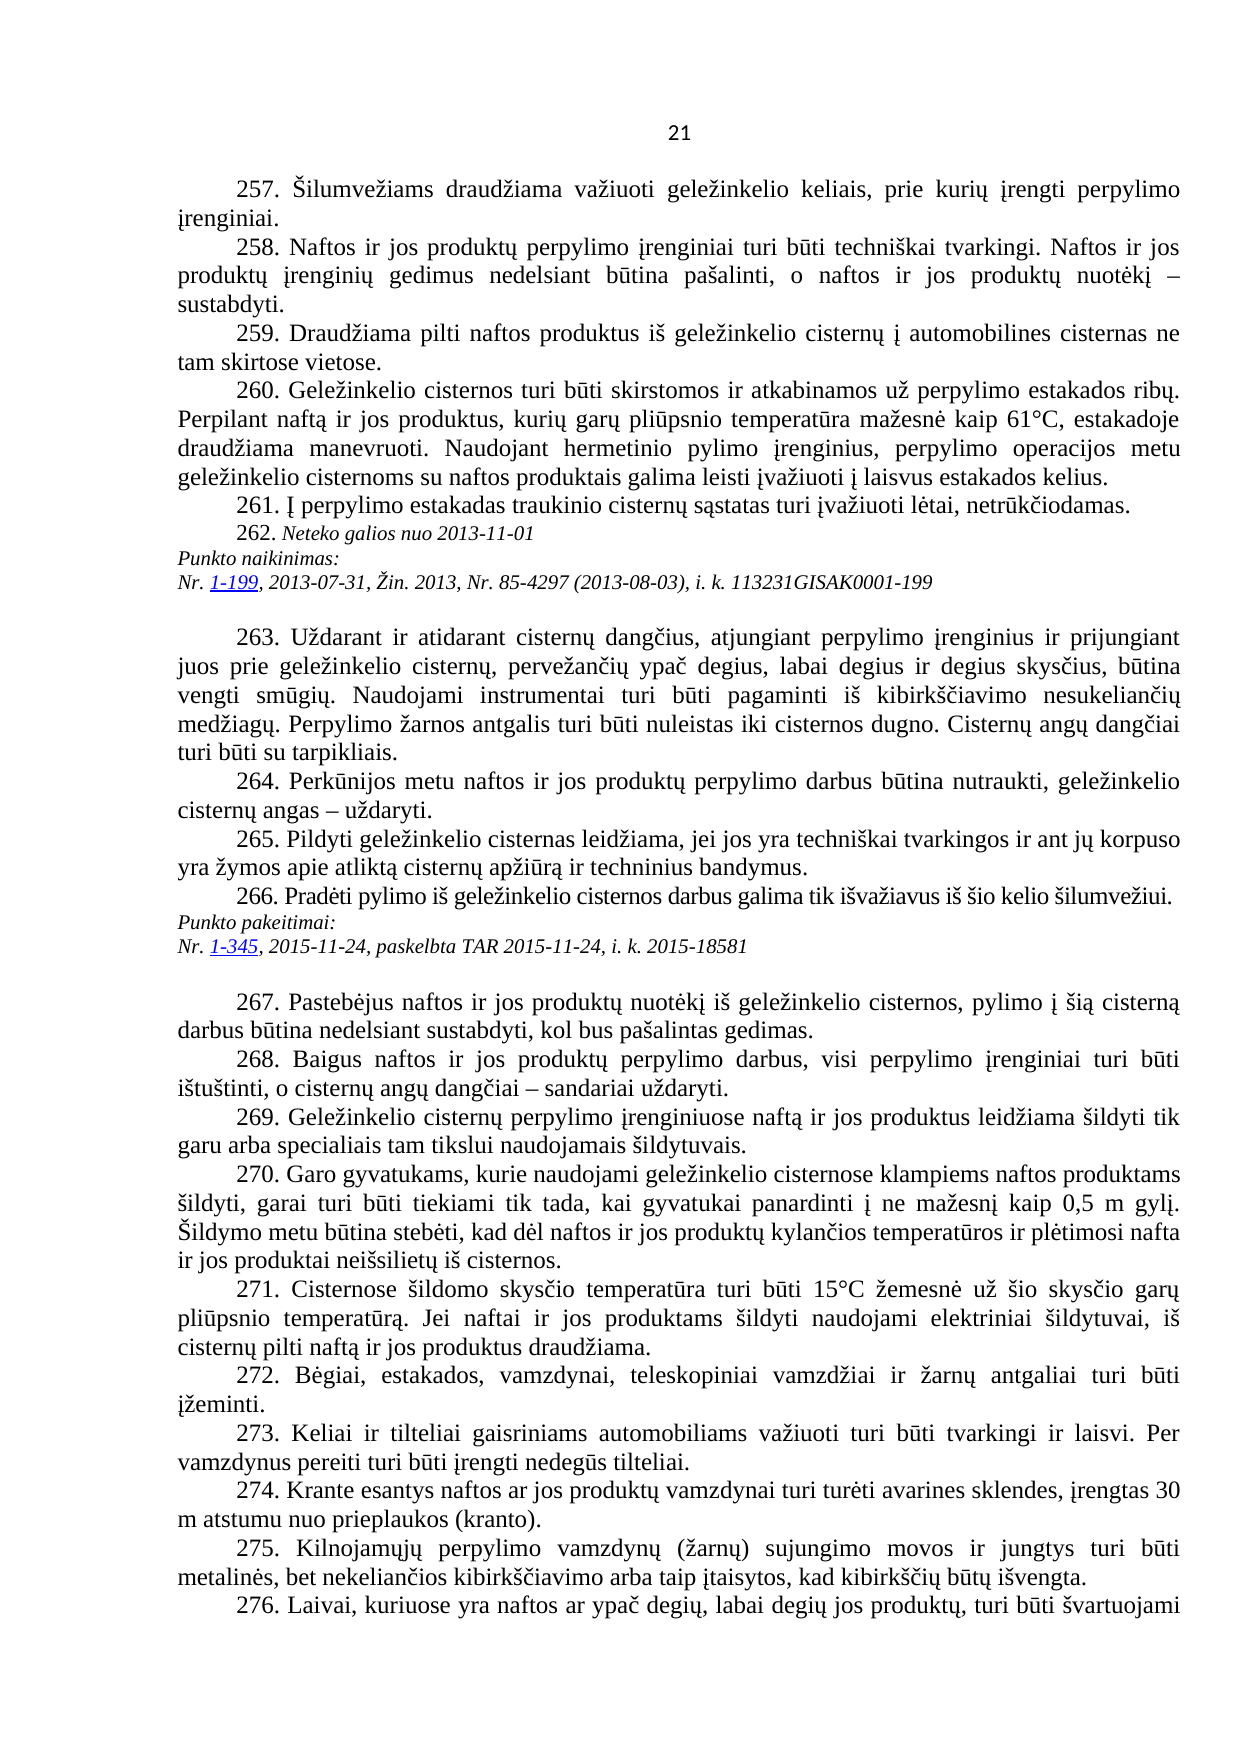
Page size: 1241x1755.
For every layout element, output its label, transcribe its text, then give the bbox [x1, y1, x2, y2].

text 276. Laivai, kuriuose yra naftos ar ypač degių, labai degių jos produktų, turi būti švartuojami [177, 1591, 1181, 1619]
text 270. Garo gyvatukams, kurie naudojami geležinkelio cisternose klampiems naftos produktams šildyti, garai turi būti tiekiami tik tada, kai gyvatukai panardinti į ne mažesnį kaip 0,5 m gylį. Šildymo metu būtina stebėti, kad dėl naftos ir jos produktų kylančios temperatūros ir plėtimosi nafta ir jos produktai neišsilietų iš cisternos. [177, 1159, 1181, 1274]
text Nr. 1-199, 2013-07-31, Žin. 2013, Nr. 85-4297 (2013-08-03), i. k. 113231GISAK0001-199 [177, 569, 1181, 594]
text 274. Krante esantys naftos ar jos produktų vamzdynai turi turėti avarines sklendes, įrengtas 30 m atstumu nuo prieplaukos (kranto). [177, 1476, 1181, 1533]
text 263. Uždarant ir atidarant cisternų dangčius, atjungiant perpylimo įrenginius ir prijungiant juos prie geležinkelio cisternų, pervežančių ypač degius, labai degius ir degius skysčius, būtina vengti smūgių. Naudojami instrumentai turi būti pagaminti iš kibirkščiavimo nesukeliančių medžiagų. Perpylimo žarnos antgalis turi būti nuleistas iki cisternos dugno. Cisternų angų dangčiai turi būti su tarpikliais. [177, 622, 1181, 766]
text 260. Geležinkelio cisternos turi būti skirstomos ir atkabinamos už perpylimo estakados ribų. Perpilant naftą ir jos produktus, kurių garų pliūpsnio temperatūra mažesnė kaip 61°C, estakadoje draudžiama manevruoti. Naudojant hermetinio pylimo įrenginius, perpylimo operacijos metu geležinkelio cisternoms su naftos produktais galima leisti įvažiuoti į laisvus estakados kelius. [177, 375, 1181, 490]
text 272. Bėgiai, estakados, vamzdynai, teleskopiniai vamzdžiai ir žarnų antgaliai turi būti įžeminti. [177, 1361, 1181, 1418]
text 275. Kilnojamųjų perpylimo vamzdynų (žarnų) sujungimo movos ir jungtys turi būti metalinės, bet nekeliančios kibirkščiavimo arba taip įtaisytos, kad kibirkščių būtų išvengta. [177, 1533, 1181, 1591]
text 264. Perkūnijos metu naftos ir jos produktų perpylimo darbus būtina nutraukti, geležinkelio cisternų angas – uždaryti. [177, 766, 1181, 824]
text 273. Keliai ir tilteliai gaisriniams automobiliams važiuoti turi būti tvarkingi ir laisvi. Per vamzdynus pereiti turi būti įrengti nedegūs tilteliai. [177, 1418, 1181, 1476]
text Punkto pakeitimai: [177, 910, 1181, 934]
text 268. Baigus naftos ir jos produktų perpylimo darbus, visi perpylimo įrenginiai turi būti ištuštinti, o cisternų angų dangčiai – sandariai uždaryti. [177, 1044, 1181, 1102]
text Nr. 1-345, 2015-11-24, paskelbta TAR 2015-11-24, i. k. 2015-18581 [177, 934, 1181, 958]
text 266. Pradėti pylimo iš geležinkelio cisternos darbus galima tik išvažiavus iš šio kelio šilumvežiui. [177, 881, 1181, 910]
text 262. Neteko galios nuo 2013-11-01 [177, 519, 1181, 546]
text 261. Į perpylimo estakadas traukinio cisternų sąstatas turi įvažiuoti lėtai, netrūkčiodamas. [177, 490, 1181, 519]
text 257. Šilumvežiams draudžiama važiuoti geležinkelio keliais, prie kurių įrengti perpylimo įrenginiai. [177, 174, 1181, 232]
text 258. Naftos ir jos produktų perpylimo įrenginiai turi būti techniškai tvarkingi. Naftos ir jos produktų įrenginių gedimus nedelsiant būtina pašalinti, o naftos ir jos produktų nuotėkį – sustabdyti. [177, 232, 1181, 318]
text Punkto naikinimas: [177, 546, 1181, 569]
text 269. Geležinkelio cisternų perpylimo įrenginiuose naftą ir jos produktus leidžiama šildyti tik garu arba specialiais tam tikslui naudojamais šildytuvais. [177, 1102, 1181, 1159]
text 259. Draudžiama pilti naftos produktus iš geležinkelio cisternų į automobilines cisternas ne tam skirtose vietose. [177, 318, 1181, 375]
text 271. Cisternose šildomo skysčio temperatūra turi būti 15°C žemesnė už šio skysčio garų pliūpsnio temperatūrą. Jei naftai ir jos produktams šildyti naudojami elektriniai šildytuvai, iš cisternų pilti naftą ir jos produktus draudžiama. [177, 1274, 1181, 1361]
text 265. Pildyti geležinkelio cisternas leidžiama, jei jos yra techniškai tvarkingos ir ant jų korpuso yra žymos apie atliktą cisternų apžiūrą ir techninius bandymus. [177, 824, 1181, 881]
text 267. Pastebėjus naftos ir jos produktų nuotėkį iš geležinkelio cisternos, pylimo į šią cisterną darbus būtina nedelsiant sustabdyti, kol bus pašalintas gedimas. [177, 987, 1181, 1044]
